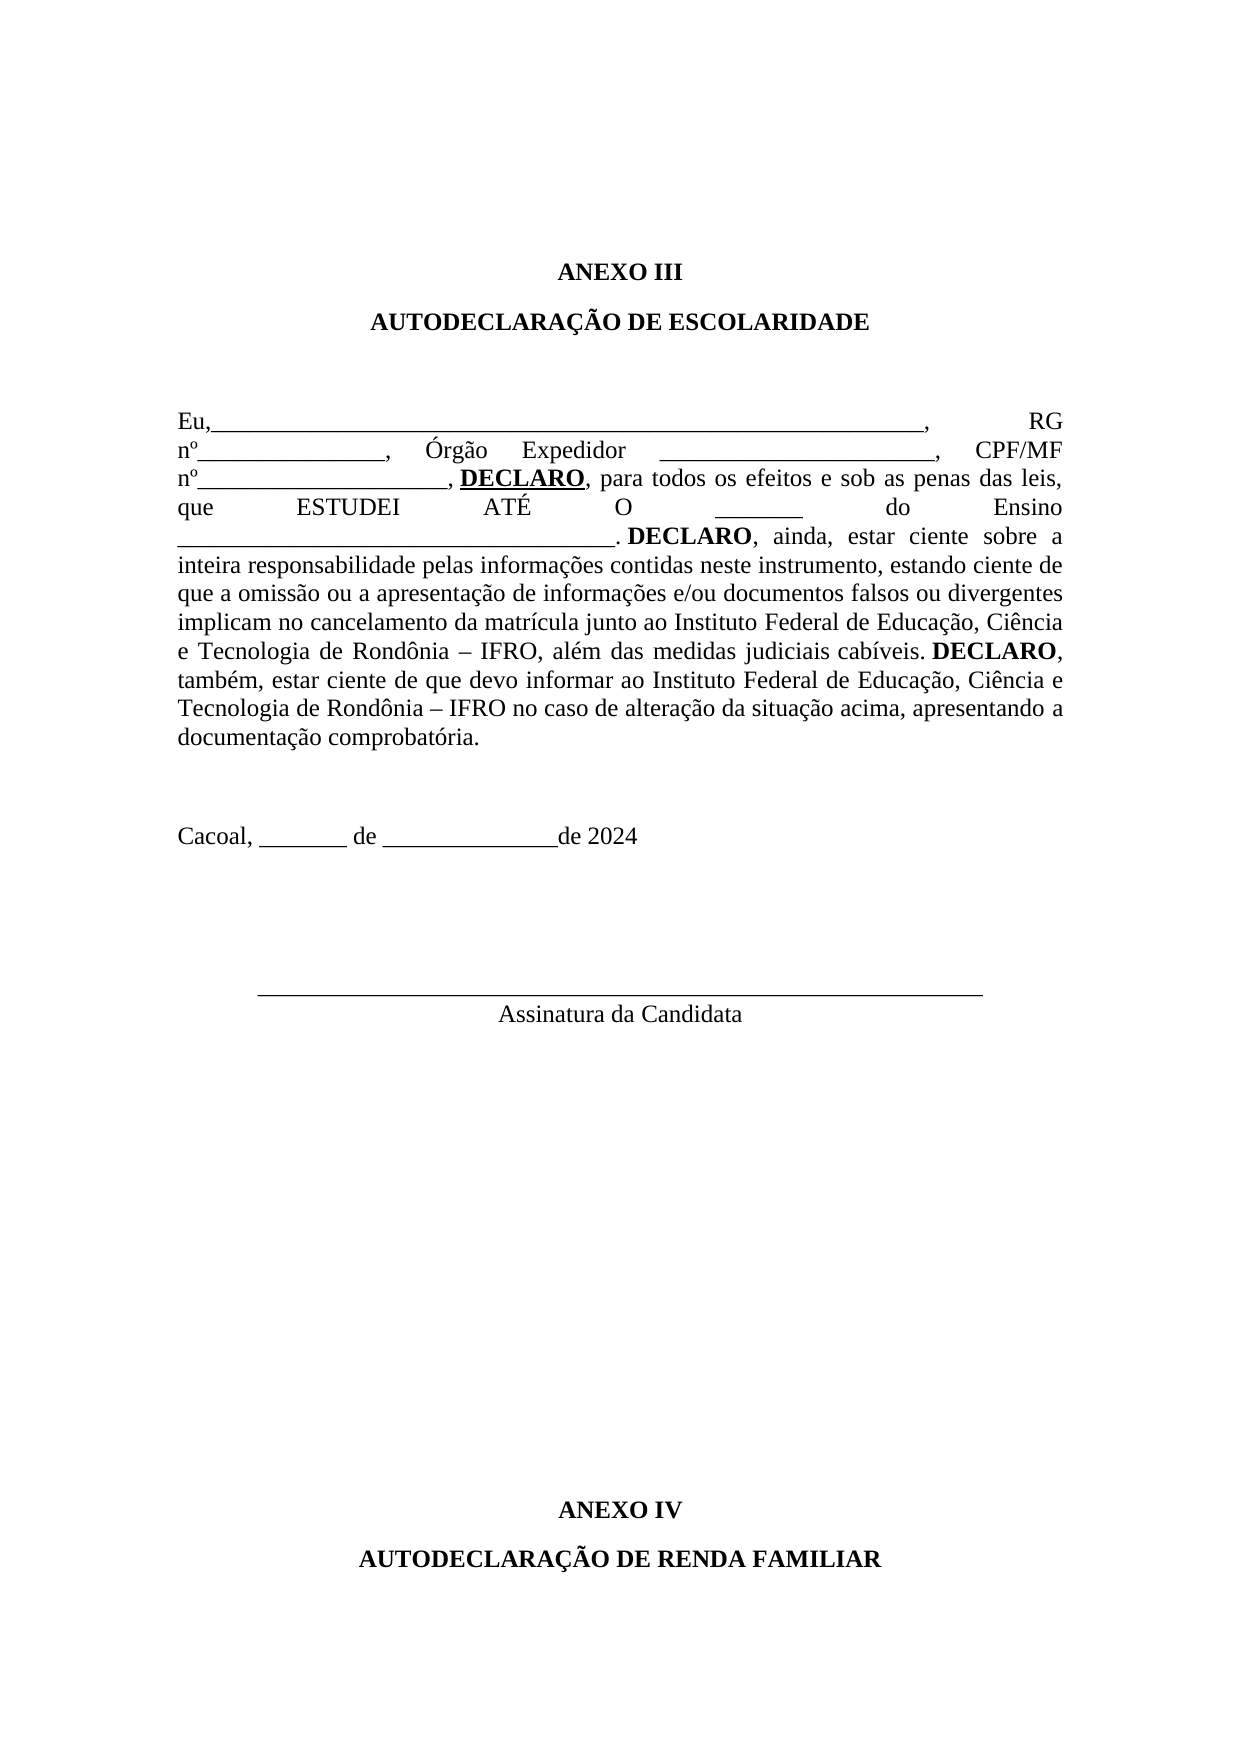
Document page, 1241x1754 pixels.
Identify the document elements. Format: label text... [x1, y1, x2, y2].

text Cacoal, _______ de ______________de 2024 [177, 821, 1063, 850]
text __________________________________________________________ Assinatura da Candidata [177, 970, 1063, 1028]
text AUTODECLARAÇÃO DE ESCOLARIDADE [177, 307, 1063, 336]
text AUTODECLARAÇÃO DE RENDA FAMILIAR [177, 1544, 1063, 1573]
text ANEXO III [177, 257, 1063, 286]
text Eu,_________________________________________________________, RG nº_______________, Órgão Expedidor ______________________, CPF/MF nº____________________, DECLARO, para todos os efeitos e sob as penas das leis, que ESTUDEI ATÉ O _______ do Ensino ___________________________________. DECLARO, ainda, estar ciente sobre a inteira responsabilidade pelas informações contidas neste instrumento, estando ciente de que a omissão ou a apresentação de informações e/ou documentos falsos ou divergentes implicam no cancelamento da matrícula junto ao Instituto Federal de Educação, Ciência e Tecnologia de Rondônia – IFRO, além das medidas judiciais cabíveis. DECLARO, também, estar ciente de que devo informar ao Instituto Federal de Educação, Ciência e Tecnologia de Rondônia ‒ IFRO no caso de alteração da situação acima, apresentando a documentação comprobatória. [177, 406, 1063, 751]
text ANEXO IV [177, 1495, 1063, 1523]
